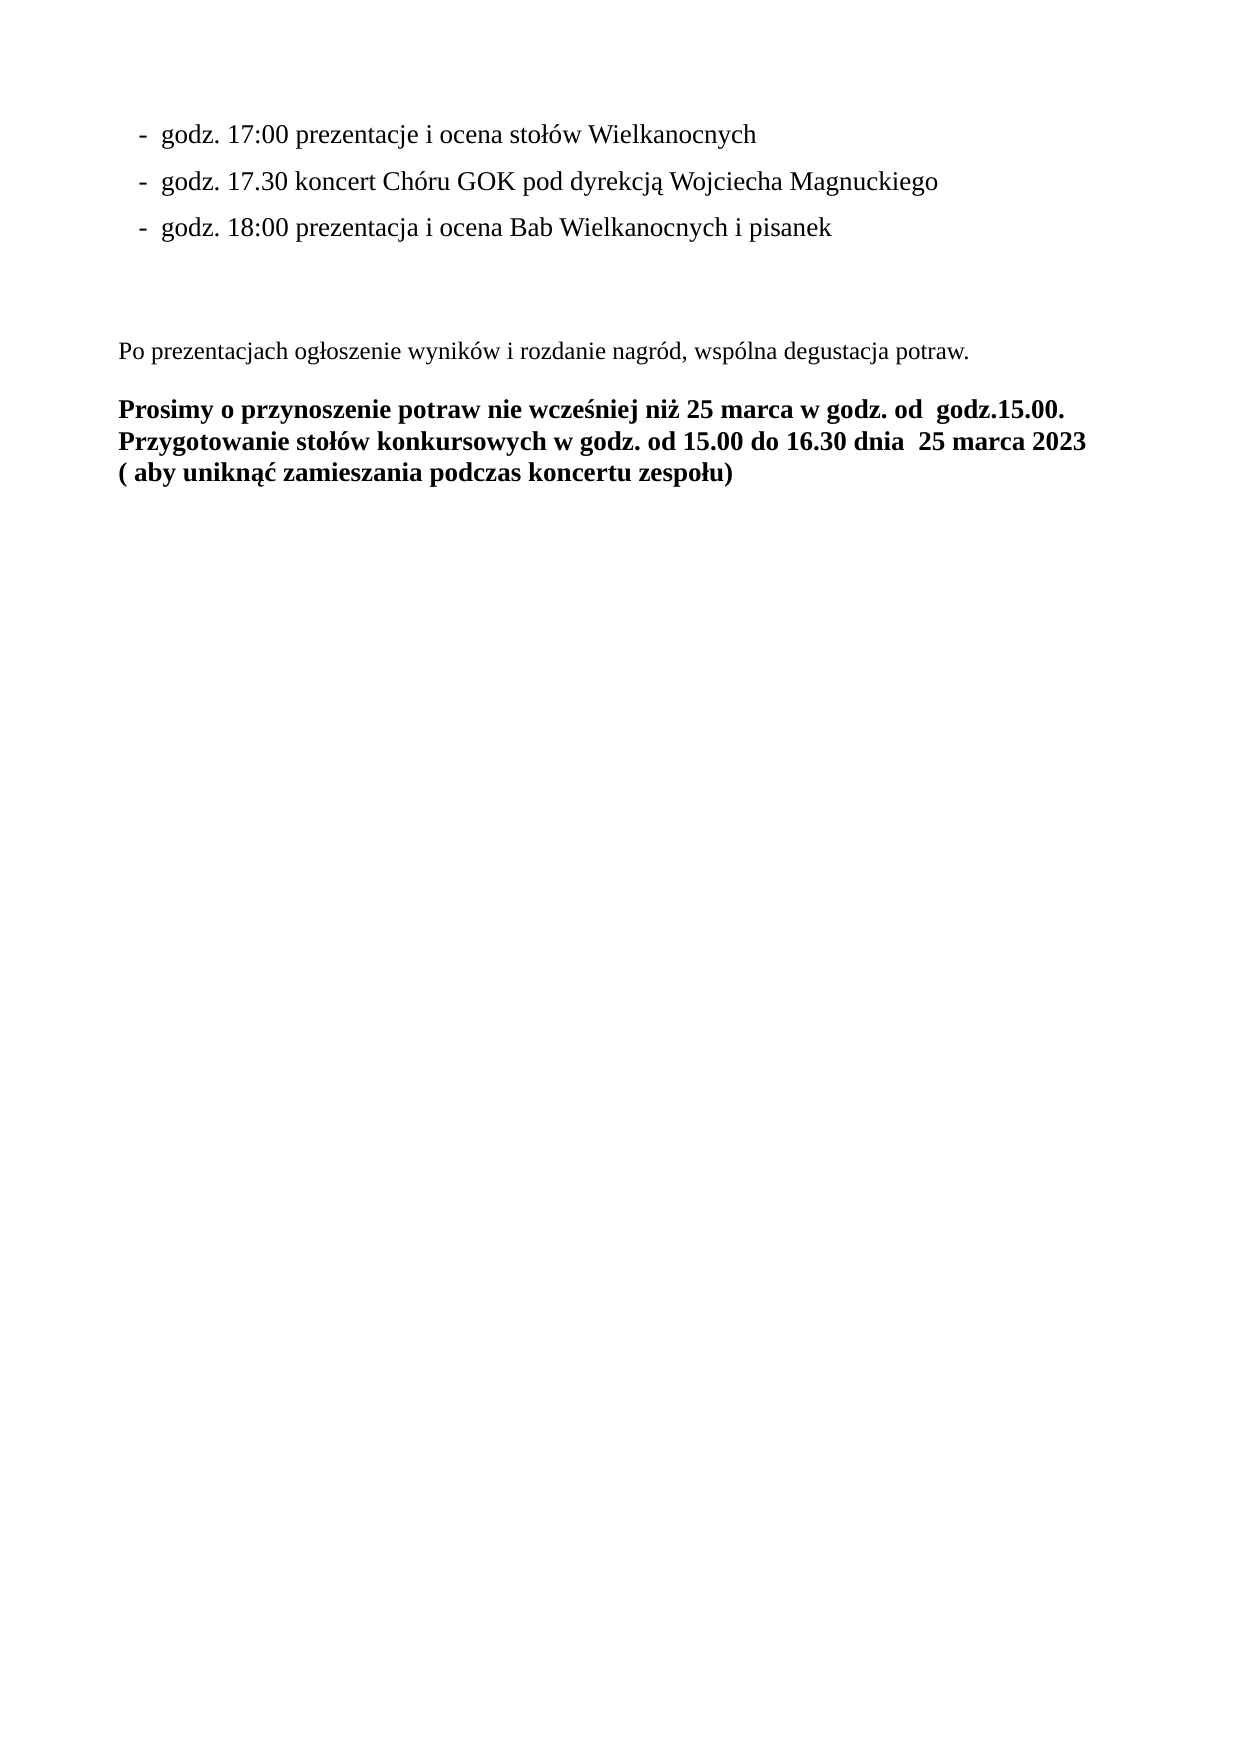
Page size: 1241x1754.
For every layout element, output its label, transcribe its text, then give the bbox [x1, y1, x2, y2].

text - godz. 17:00 prezentacje i ocena stołów Wielkanocnych [118, 118, 1122, 149]
text - godz. 17.30 koncert Chóru GOK pod dyrekcją Wojciecha Magnuckiego [118, 165, 1122, 196]
text Prosimy o przynoszenie potraw nie wcześniej niż 25 marca w godz. od godz.15.00. Przygotowanie stołów konkursowych w godz. od 15.00 do 16.30 dnia 25 marca 2023 ( aby uniknąć zamieszania podczas koncertu zespołu) [118, 393, 1122, 487]
text - godz. 18:00 prezentacja i ocena Bab Wielkanocnych i pisanek [118, 211, 1122, 243]
text Po prezentacjach ogłoszenie wyników i rozdanie nagród, wspólna degustacja potraw. [118, 336, 1122, 365]
